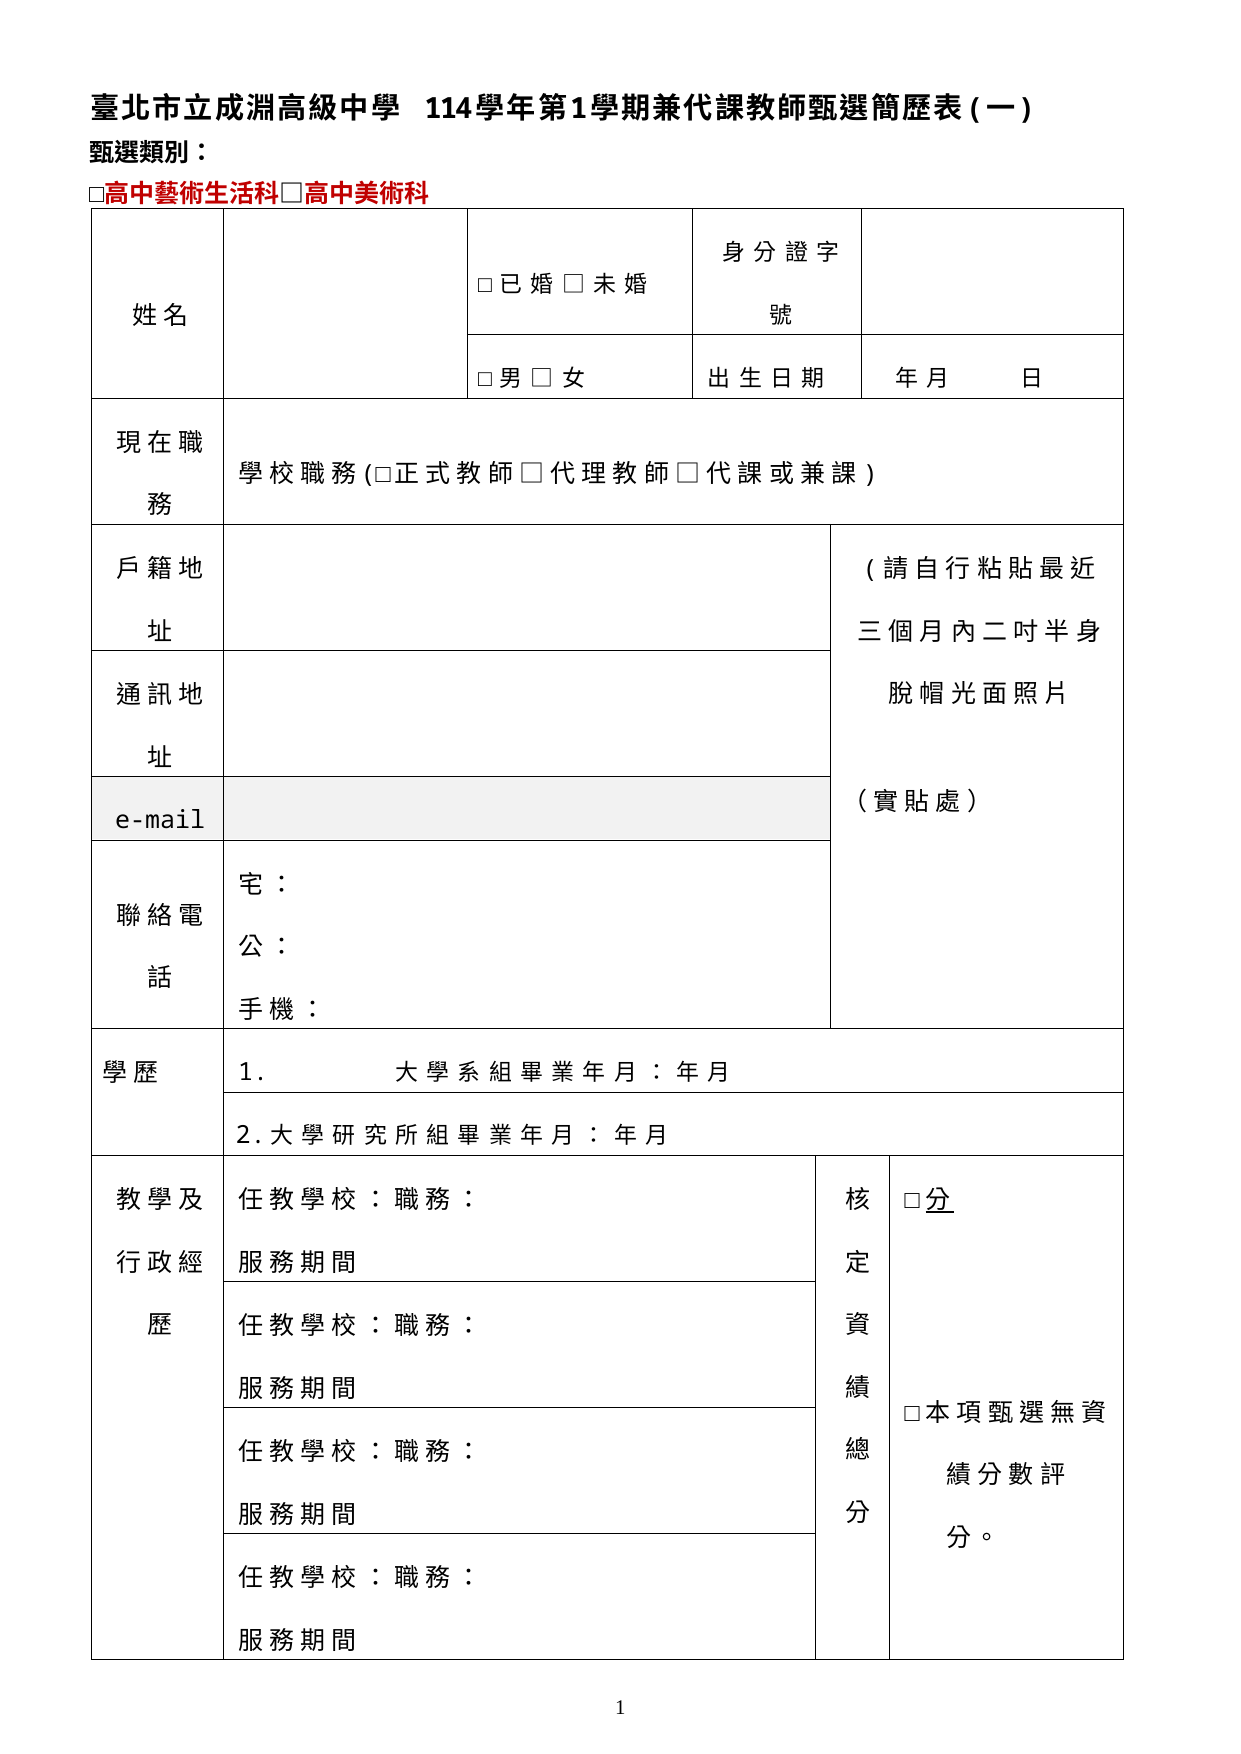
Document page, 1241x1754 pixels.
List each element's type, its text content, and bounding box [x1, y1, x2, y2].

table_header [862, 209, 1123, 334]
table_cell 聯絡電話 [92, 841, 223, 1028]
table_cell 學歷 [92, 1029, 223, 1155]
table_cell 任教學校：職務： 服務期間 [224, 1156, 815, 1281]
table_cell 1. 大學系組畢業年月：年月 [224, 1029, 1123, 1092]
table_header 身分證字號 [693, 209, 861, 334]
table_cell □男□女 [468, 335, 692, 398]
table_cell 通訊地址 [92, 651, 223, 776]
table_cell 教學及行政經歷 [92, 1156, 223, 1659]
table_cell 宅： 公： 手機： [224, 841, 830, 1028]
table_cell 任教學校：職務： 服務期間 [224, 1408, 815, 1533]
table_cell 出生日期 [693, 335, 861, 398]
table_cell [224, 525, 830, 650]
table_cell 2.大學研究所組畢業年月：年月 [224, 1093, 1123, 1155]
table_header 姓名 [92, 209, 223, 398]
table_cell (請自行粘貼最近三個月內二吋半身脫帽光面照片 （實貼處） [831, 525, 1123, 1028]
table_cell □分 □本項甄選無資績分數評分。 [890, 1156, 1123, 1659]
table_cell [224, 651, 830, 776]
table_cell [224, 777, 830, 839]
table_cell 現在職務 [92, 399, 223, 524]
text 臺北市立成淵高級中學 114學年第1學期兼代課教師甄選簡歷表(一) [89, 64, 1151, 127]
table_cell 任教學校：職務： 服務期間 [224, 1534, 815, 1659]
table_cell 學校職務(□正式教師□代理教師□代課或兼課) [224, 399, 1123, 524]
table_cell e-mail [92, 777, 223, 839]
table_header [224, 209, 467, 398]
table_cell 任教學校：職務： 服務期間 [224, 1282, 815, 1407]
table_cell 年月 日 [862, 335, 1123, 398]
table_cell 核定資績總分 [816, 1156, 889, 1659]
table_cell 戶籍地址 [92, 525, 223, 650]
table_header □已婚□未婚 [468, 209, 692, 334]
text □高中藝術生活科□高中美術科 [89, 177, 1151, 208]
text 甄選類別： [89, 136, 1151, 168]
